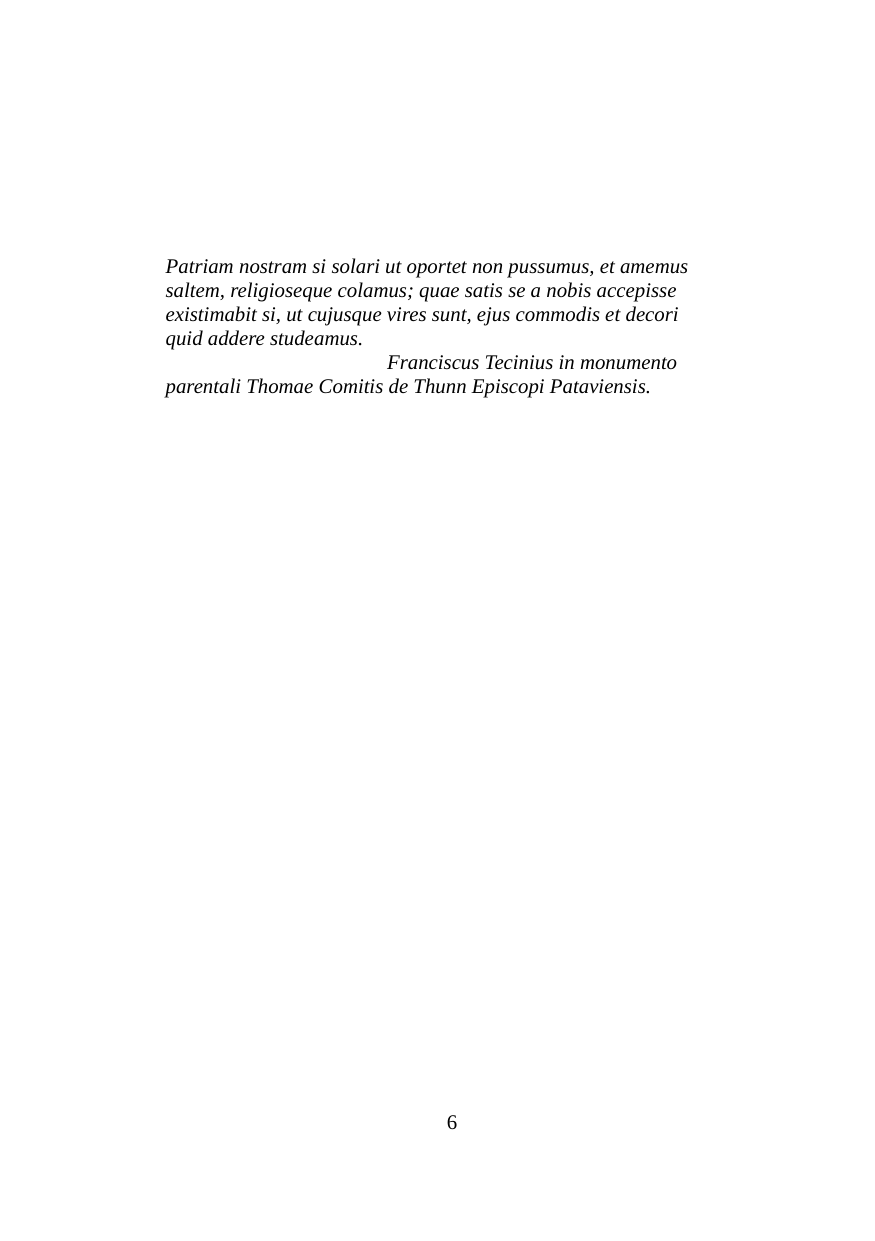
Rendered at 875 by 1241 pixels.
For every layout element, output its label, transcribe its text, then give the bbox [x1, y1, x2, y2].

text Patriam nostram si solari ut oportet non pussumus, et amemus saltem, religioseque colamus; quae satis se a nobis accepisse existimabit si, ut cujusque vires sunt, ejus commodis et decori quid addere studeamus. Franciscus Tecinius in monumento parentali Thomae Comitis de Thunn Episcopi Pataviensis. [165, 254, 709, 398]
